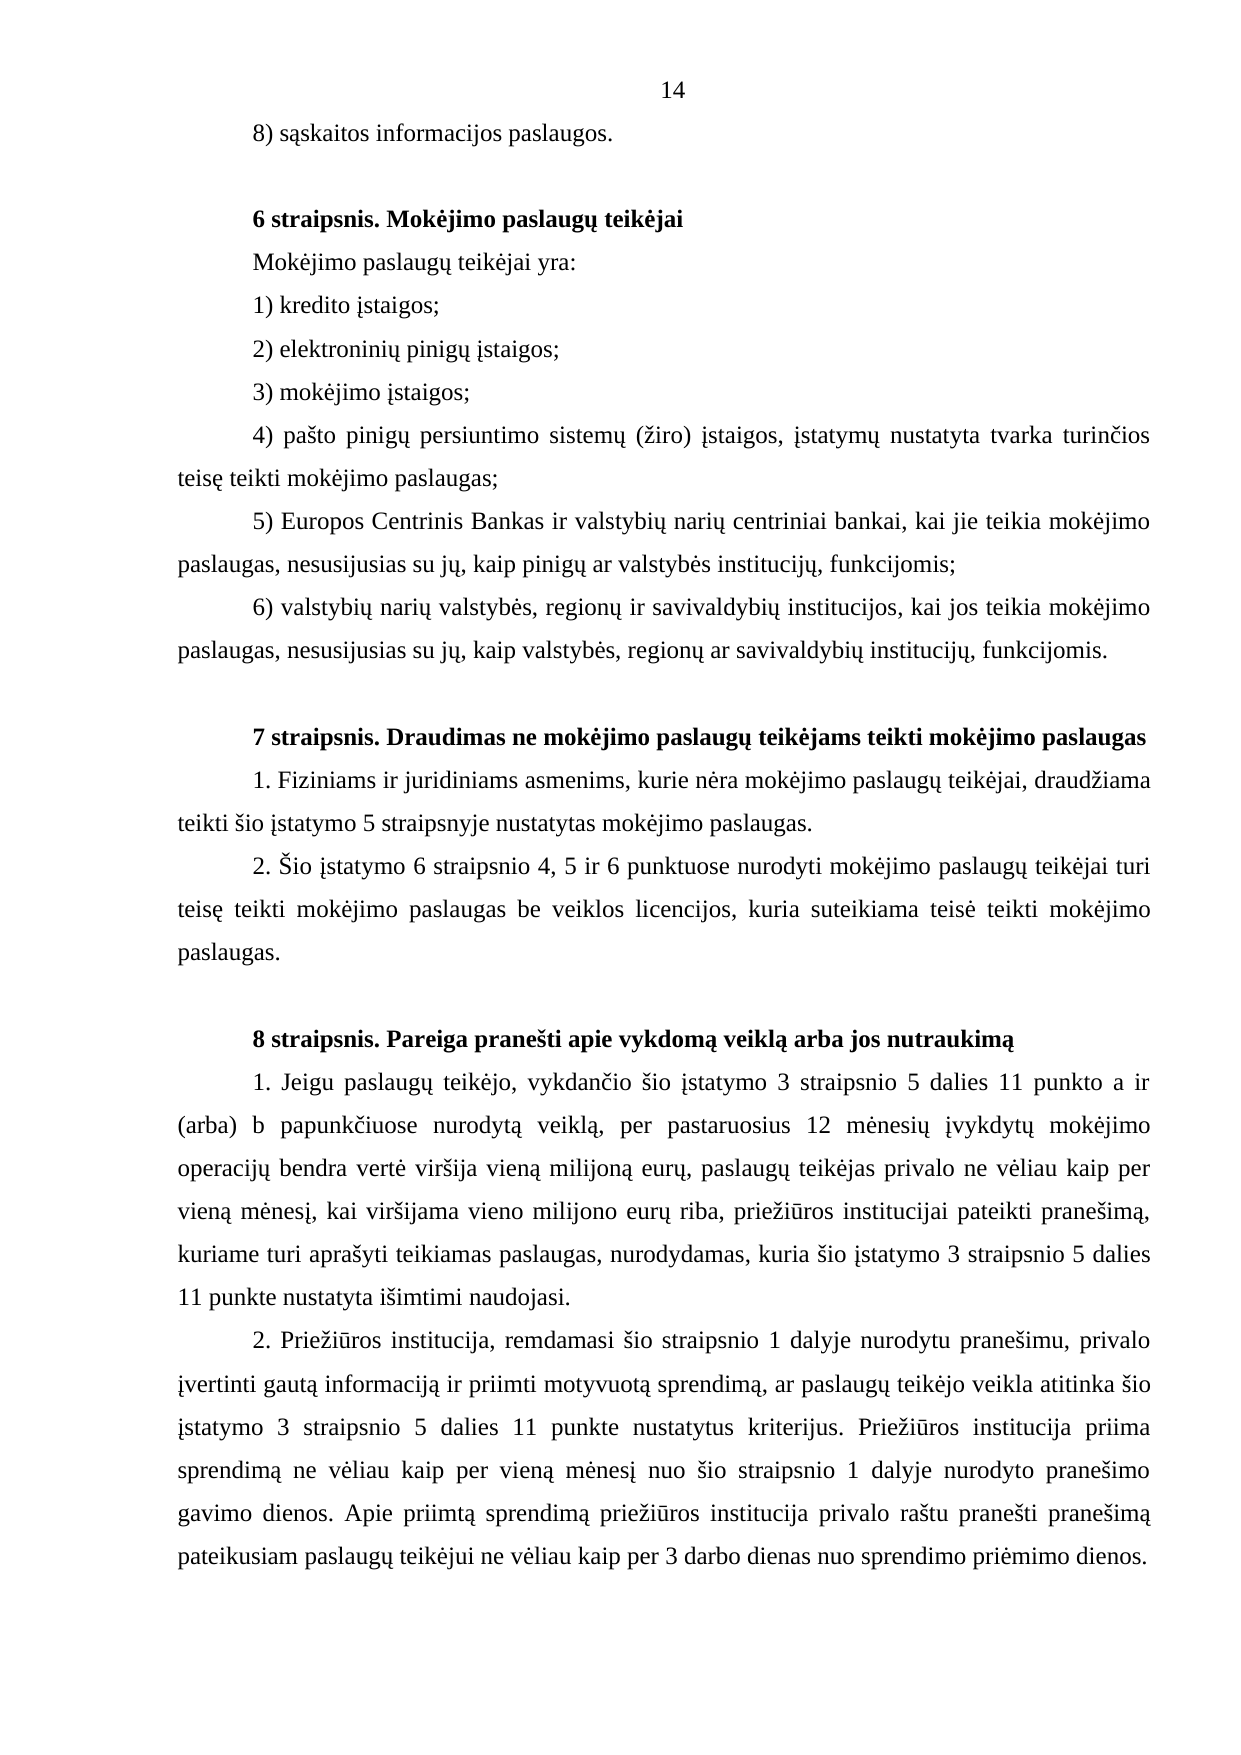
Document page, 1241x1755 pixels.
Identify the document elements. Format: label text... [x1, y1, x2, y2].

text 2. Priežiūros institucija, remdamasi šio straipsnio 1 dalyje nurodytu pranešimu, privalo įvertinti gautą informaciją ir priimti motyvuotą sprendimą, ar paslaugų teikėjo veikla atitinka šio įstatymo 3 straipsnio 5 dalies 11 punkte nustatytus kriterijus. Priežiūros institucija priima sprendimą ne vėliau kaip per vieną mėnesį nuo šio straipsnio 1 dalyje nurodyto pranešimo gavimo dienos. Apie priimtą sprendimą priežiūros institucija privalo raštu pranešti pranešimą pateikusiam paslaugų teikėjui ne vėliau kaip per 3 darbo dienas nuo sprendimo priėmimo dienos. [177, 1326, 1152, 1570]
text 1. Jeigu paslaugų teikėjo, vykdančio šio įstatymo 3 straipsnio 5 dalies 11 punkto a ir (arba) b papunkčiuose nurodytą veiklą, per pastaruosius 12 mėnesių įvykdytų mokėjimo operacijų bendra vertė viršija vieną milijoną eurų, paslaugų teikėjas privalo ne vėliau kaip per vieną mėnesį, kai viršijama vieno milijono eurų riba, priežiūros institucijai pateikti pranešimą, kuriame turi aprašyti teikiamas paslaugas, nurodydamas, kuria šio įstatymo 3 straipsnio 5 dalies 11 punkte nustatyta išimtimi naudojasi. [177, 1067, 1152, 1311]
text 7 straipsnis. Draudimas ne mokėjimo paslaugų teikėjams teikti mokėjimo paslaugas [177, 722, 1152, 751]
text 5) Europos Centrinis Bankas ir valstybių narių centriniai bankai, kai jie teikia mokėjimo paslaugas, nesusijusias su jų, kaip pinigų ar valstybės institucijų, funkcijomis; [177, 506, 1152, 578]
text 8) sąskaitos informacijos paslaugos. [177, 118, 1152, 147]
text Mokėjimo paslaugų teikėjai yra: [177, 247, 1152, 276]
text 6) valstybių narių valstybės, regionų ir savivaldybių institucijos, kai jos teikia mokėjimo paslaugas, nesusijusias su jų, kaip valstybės, regionų ar savivaldybių institucijų, funkcijomis. [177, 592, 1152, 664]
text 2) elektroninių pinigų įstaigos; [177, 334, 1152, 362]
text 6 straipsnis. Mokėjimo paslaugų teikėjai [177, 204, 1152, 233]
text 3) mokėjimo įstaigos; [177, 377, 1152, 406]
text 4) pašto pinigų persiuntimo sistemų (žiro) įstaigos, įstatymų nustatyta tvarka turinčios teisę teikti mokėjimo paslaugas; [177, 420, 1152, 492]
text 2. Šio įstatymo 6 straipsnio 4, 5 ir 6 punktuose nurodyti mokėjimo paslaugų teikėjai turi teisę teikti mokėjimo paslaugas be veiklos licencijos, kuria suteikiama teisė teikti mokėjimo paslaugas. [177, 851, 1152, 966]
text 1) kredito įstaigos; [177, 291, 1152, 319]
text 8 straipsnis. Pareiga pranešti apie vykdomą veiklą arba jos nutraukimą [177, 1024, 1152, 1052]
text 1. Fiziniams ir juridiniams asmenims, kurie nėra mokėjimo paslaugų teikėjai, draudžiama teikti šio įstatymo 5 straipsnyje nustatytas mokėjimo paslaugas. [177, 765, 1152, 837]
